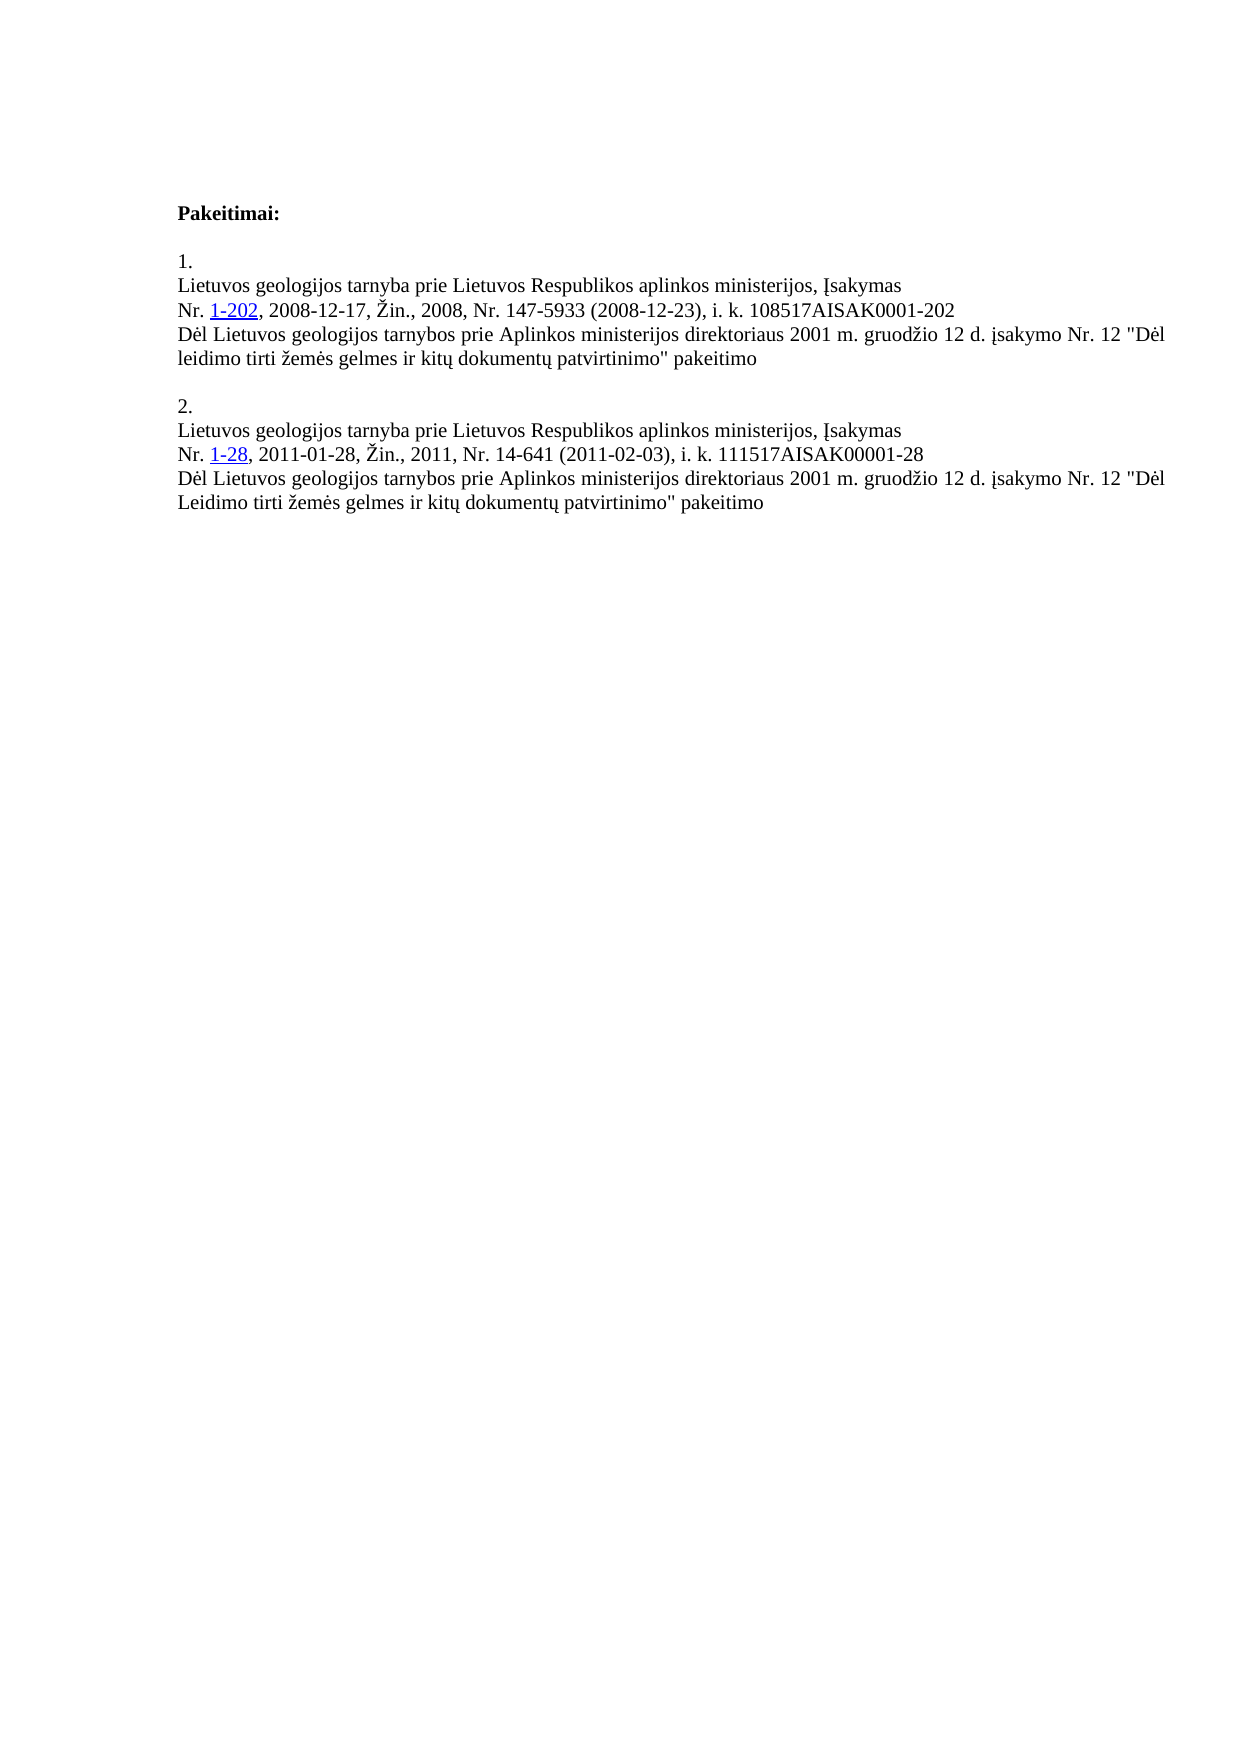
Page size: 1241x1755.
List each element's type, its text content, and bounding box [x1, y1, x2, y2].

text Dėl Lietuvos geologijos tarnybos prie Aplinkos ministerijos direktoriaus 2001 m. gruodžio 12 d. įsakymo Nr. 12 "Dėl Leidimo tirti žemės gelmes ir kitų dokumentų patvirtinimo" pakeitimo [177, 466, 1167, 514]
text 1. [177, 249, 1167, 273]
text Lietuvos geologijos tarnyba prie Lietuvos Respublikos aplinkos ministerijos, Įsakymas [177, 273, 1167, 297]
text Nr. 1-202, 2008-12-17, Žin., 2008, Nr. 147-5933 (2008-12-23), i. k. 108517AISAK0001-202 [177, 297, 1167, 322]
text Pakeitimai: [177, 201, 1167, 225]
text Lietuvos geologijos tarnyba prie Lietuvos Respublikos aplinkos ministerijos, Įsakymas [177, 418, 1167, 442]
text Nr. 1-28, 2011-01-28, Žin., 2011, Nr. 14-641 (2011-02-03), i. k. 111517AISAK00001-28 [177, 442, 1167, 466]
text Dėl Lietuvos geologijos tarnybos prie Aplinkos ministerijos direktoriaus 2001 m. gruodžio 12 d. įsakymo Nr. 12 "Dėl leidimo tirti žemės gelmes ir kitų dokumentų patvirtinimo" pakeitimo [177, 322, 1167, 370]
text 2. [177, 394, 1167, 418]
